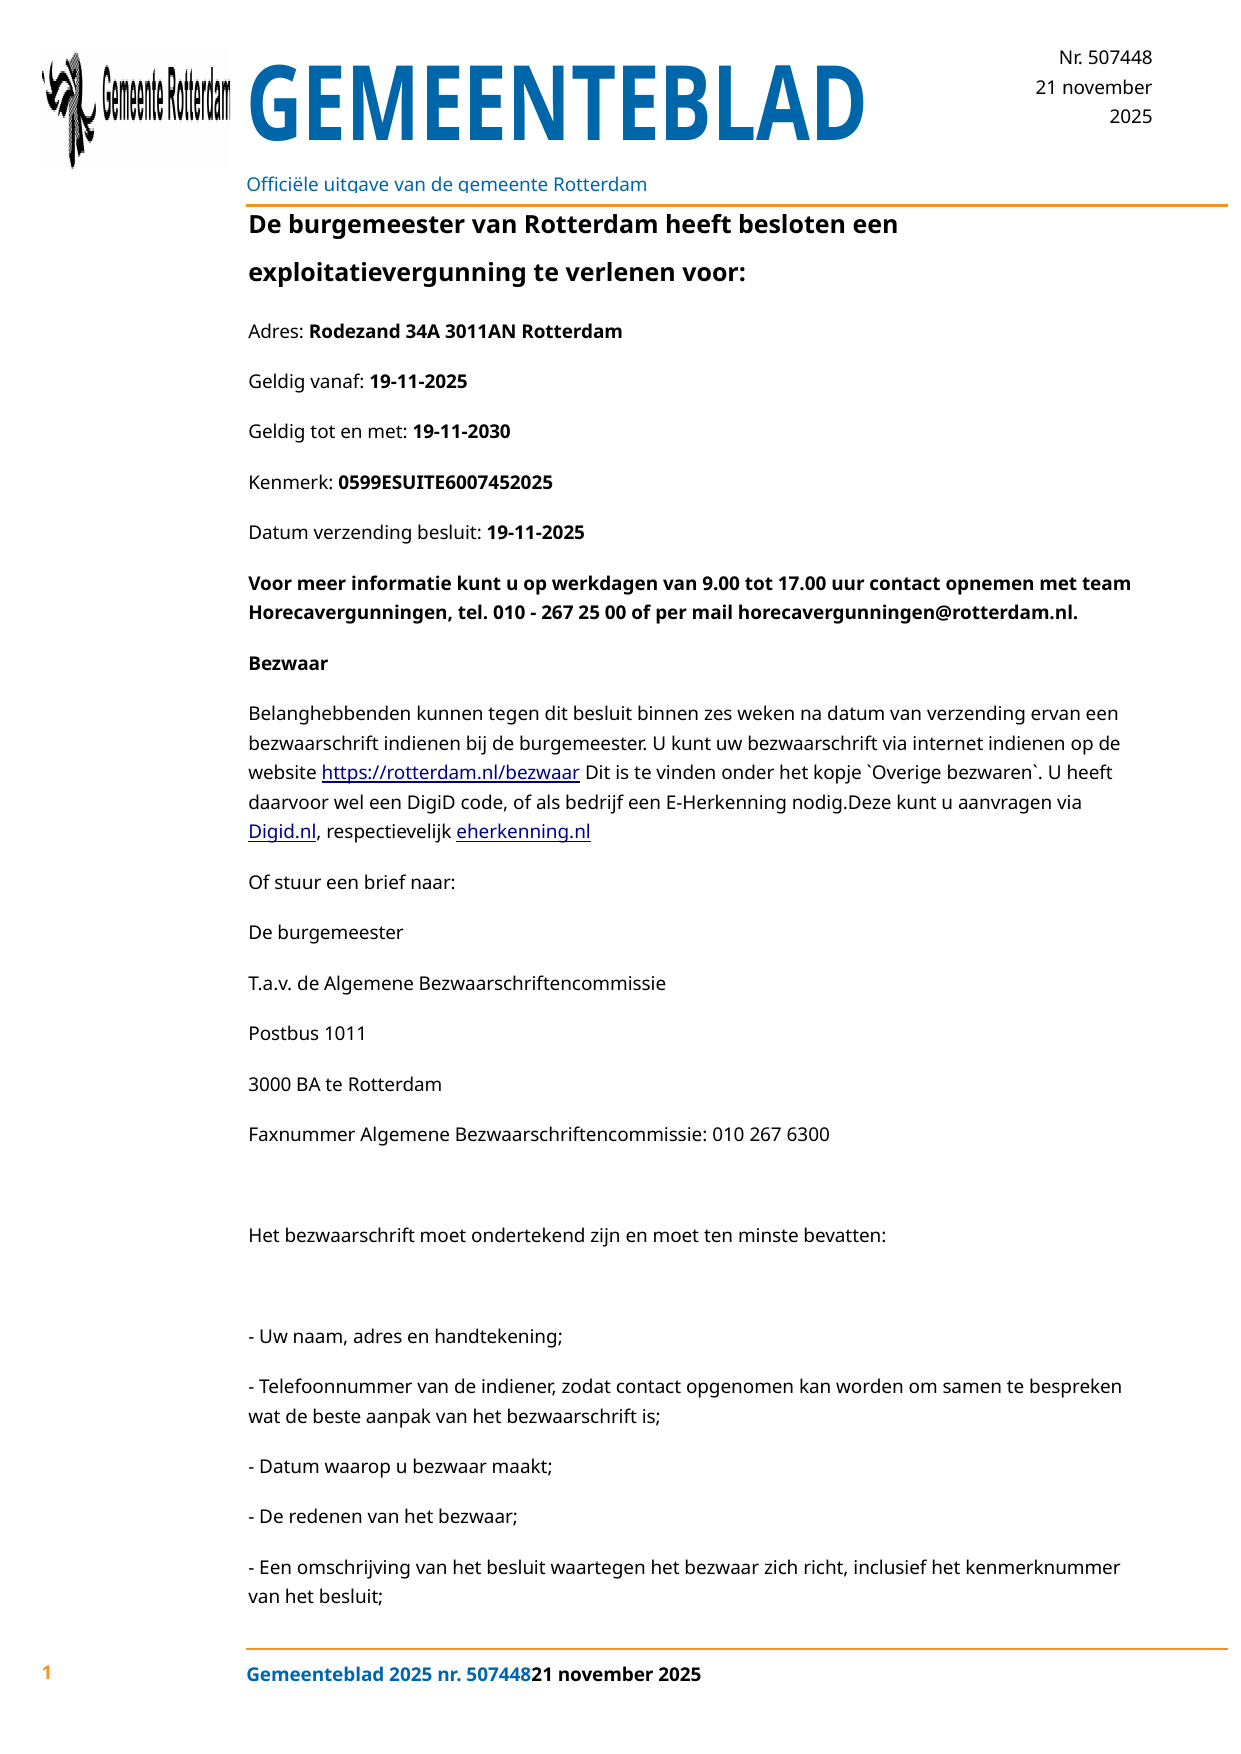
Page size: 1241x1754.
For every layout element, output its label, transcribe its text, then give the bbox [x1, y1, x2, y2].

text - Uw naam, adres en handtekening; [248, 1323, 1152, 1349]
text - Een omschrijving van het besluit waartegen het bezwaar zich richt, inclusief het kenmerknummer van het besluit; [248, 1554, 1152, 1609]
text 3000 BA te Rotterdam [248, 1071, 1152, 1097]
text Postbus 1011 [248, 1020, 1152, 1046]
text - De redenen van het bezwaar; [248, 1504, 1152, 1529]
text T.a.v. de Algemene Bezwaarschriftencommissie [248, 970, 1152, 996]
text Kenmerk: 0599ESUITE6007452025 [248, 469, 1152, 495]
text Bezwaar [248, 650, 1152, 676]
text Geldig vanaf: 19-11-2025 [248, 368, 1152, 394]
text Voor meer informatie kunt u op werkdagen van 9.00 tot 17.00 uur contact opnemen met team Horecavergunningen, tel. 010 - 267 25 00 of per mail horecavergunningen@rotterdam.nl. [248, 570, 1152, 625]
text Adres: Rodezand 34A 3011AN Rotterdam [248, 318, 1152, 344]
text Faxnummer Algemene Bezwaarschriftencommissie: 010 267 6300 [248, 1121, 1152, 1147]
text De burgemeester van Rotterdam heeft besloten een exploitatievergunning te verlenen voor: [248, 207, 1152, 288]
text - Telefoonnummer van de indiener, zodat contact opgenomen kan worden om samen te bespreken wat de beste aanpak van het bezwaarschrift is; [248, 1373, 1152, 1429]
text Geldig tot en met: 19-11-2030 [248, 419, 1152, 444]
picture [41, 47, 231, 172]
text Het bezwaarschrift moet ondertekend zijn en moet ten minste bevatten: [248, 1222, 1152, 1248]
text Of stuur een brief naar: [248, 869, 1152, 895]
text De burgemeester [248, 919, 1152, 945]
text Datum verzending besluit: 19-11-2025 [248, 519, 1152, 545]
text Belanghebbenden kunnen tegen dit besluit binnen zes weken na datum van verzending ervan een bezwaarschrift indienen bij de burgemeester. U kunt uw bezwaarschrift via internet indienen op de website https://rotterdam.nl/bezwaar Dit is te vinden onder het kopje `Overige bezwaren`. U heeft daarvoor wel een DigiD code, of als bedrijf een E-Herkenning nodig.Deze kunt u aanvragen via Digid.nl, respectievelijk eherkenning.nl [248, 700, 1152, 844]
text - Datum waarop u bezwaar maakt; [248, 1453, 1152, 1479]
